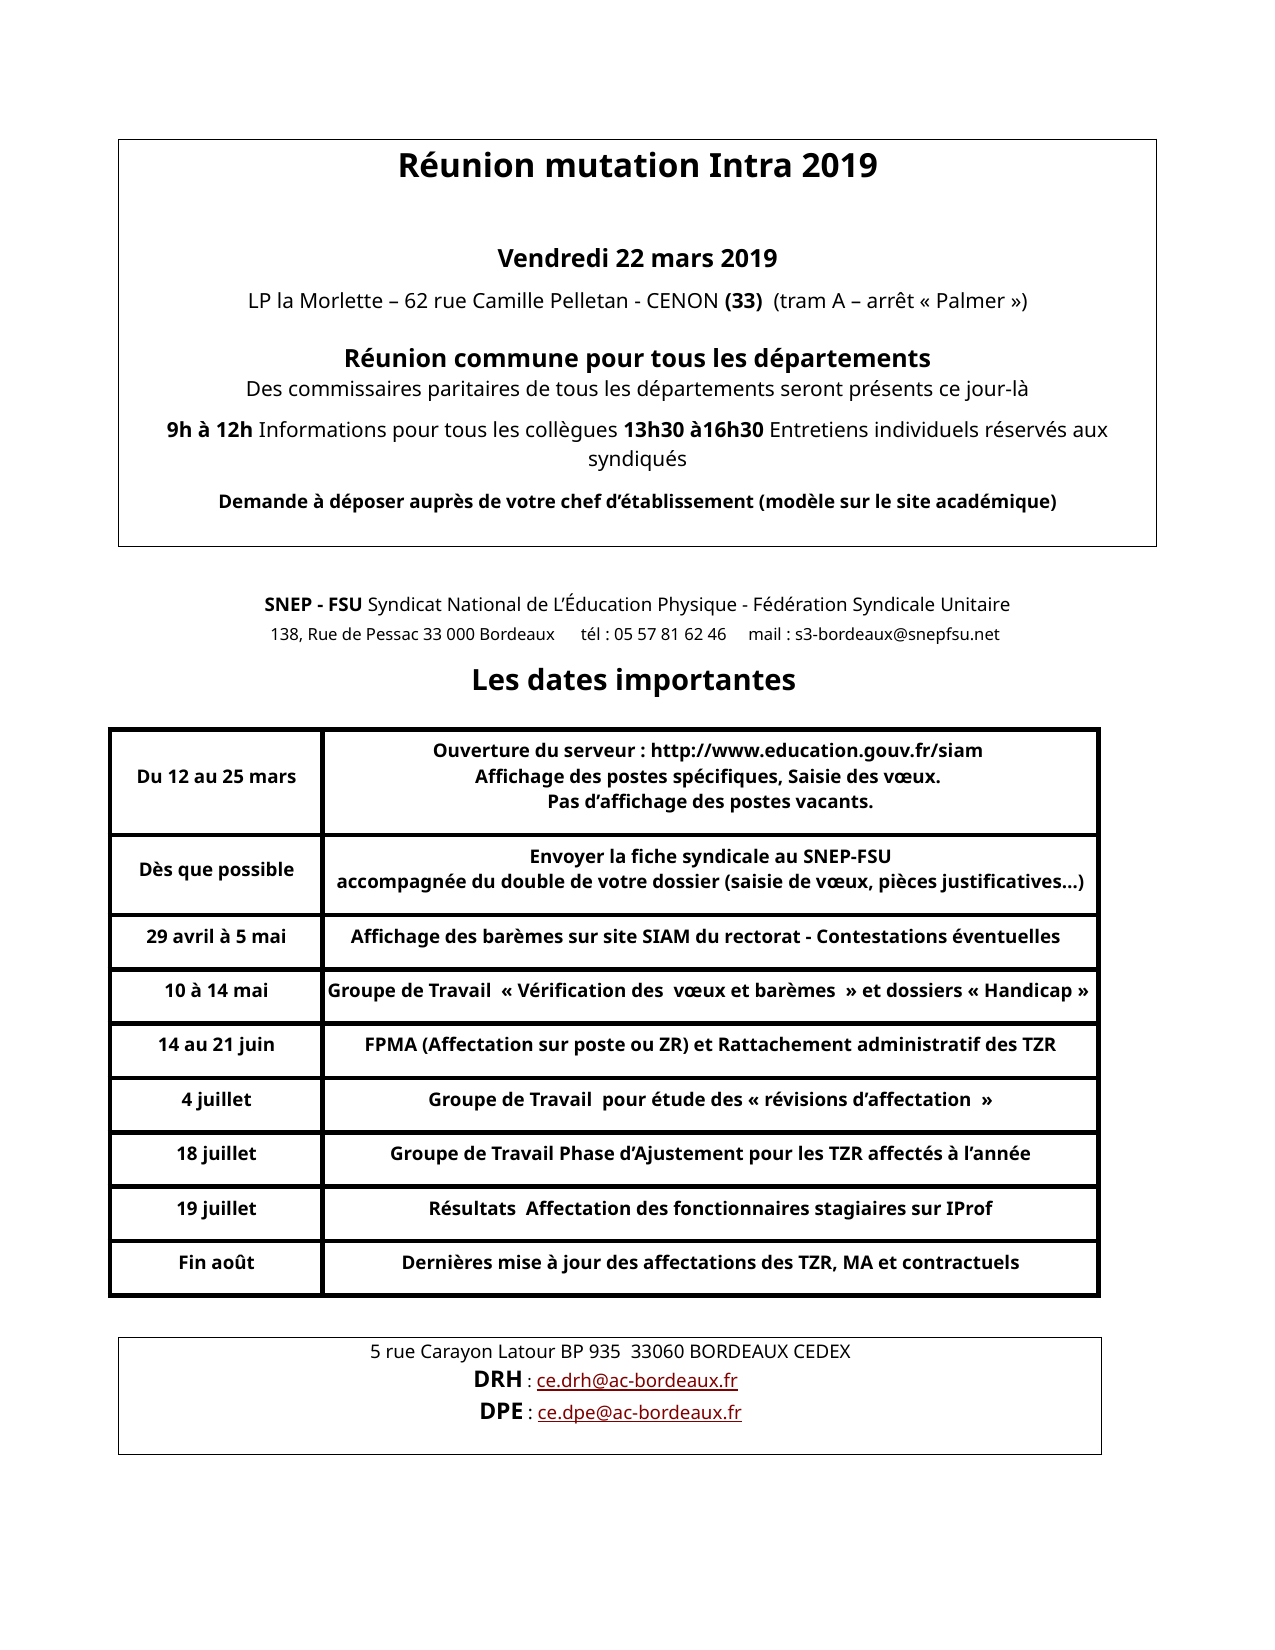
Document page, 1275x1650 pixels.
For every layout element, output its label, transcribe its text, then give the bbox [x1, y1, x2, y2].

table_cell Envoyer la fiche syndicale au SNEP-FSU accompagnée du double de votre dossier (saisie de vœux, pièces justificatives…) [325, 837, 1096, 912]
table_cell 4 juillet [112, 1080, 320, 1130]
table_cell 19 juillet [112, 1189, 320, 1239]
table_cell Groupe de Travail pour étude des « révisions d’affectation » [325, 1080, 1096, 1130]
table_cell 14 au 21 juin [112, 1026, 320, 1076]
text LP la Morlette – 62 rue Camille Pelletan - CENON (33) (tram A – arrêt « Palmer ») Réunion commune pour tous les départements Des commissaires paritaires de tous les départements seront présents ce jour-là [119, 282, 1156, 402]
table_cell Résultats Affectation des fonctionnaires stagiaires sur IProf [325, 1189, 1096, 1239]
table_cell Dès que possible [112, 837, 320, 912]
table_header Ouverture du serveur : http://www.education.gouv.fr/siam Affichage des postes spécifiques, Saisie des vœux. Pas d’affichage des postes vacants. [325, 732, 1096, 833]
text Rectorat de Bordeaux 5 rue Carayon Latour BP 935 33060 BORDEAUX CEDEX DRH : ce.drh@ac-bordeaux.fr DPE : ce.dpe@ac-bordeaux.fr [119, 1338, 1101, 1454]
table_cell Groupe de Travail « Vérification des vœux et barèmes » et dossiers « Handicap » [325, 972, 1096, 1021]
table_cell FPMA (Affectation sur poste ou ZR) et Rattachement administratif des TZR [325, 1026, 1096, 1076]
text Demande à déposer auprès de votre chef d’établissement (modèle sur le site académique) [119, 482, 1156, 546]
table_cell 29 avril à 5 mai [112, 917, 320, 967]
table_cell Dernières mise à jour des affectations des TZR, MA et contractuels [325, 1243, 1096, 1293]
text SNEP - FSU Syndicat National de L’Éducation Physique - Fédération Syndicale Unitaire 138, Rue de Pessac 33 000 Bordeaux tél : 05 57 81 62 46 mail : s3-bordeaux@snepfsu.net [118, 559, 1157, 646]
table_cell Fin août [112, 1243, 320, 1293]
table_cell 10 à 14 mai [112, 972, 320, 1021]
text 9h à 12h Informations pour tous les collègues 13h30 à16h30 Entretiens individuels réservés aux syndiqués [119, 411, 1156, 473]
table_cell Groupe de Travail Phase d’Ajustement pour les TZR affectés à l’année [325, 1135, 1096, 1184]
table_cell Affichage des barèmes sur site SIAM du rectorat - Contestations éventuelles [325, 917, 1096, 967]
text Les dates importantes [118, 659, 1157, 698]
table_header Du 12 au 25 mars [112, 732, 320, 833]
text Réunion mutation Intra 2019 [119, 140, 1156, 241]
text Vendredi 22 mars 2019 [119, 241, 1156, 273]
table_cell 18 juillet [112, 1135, 320, 1184]
